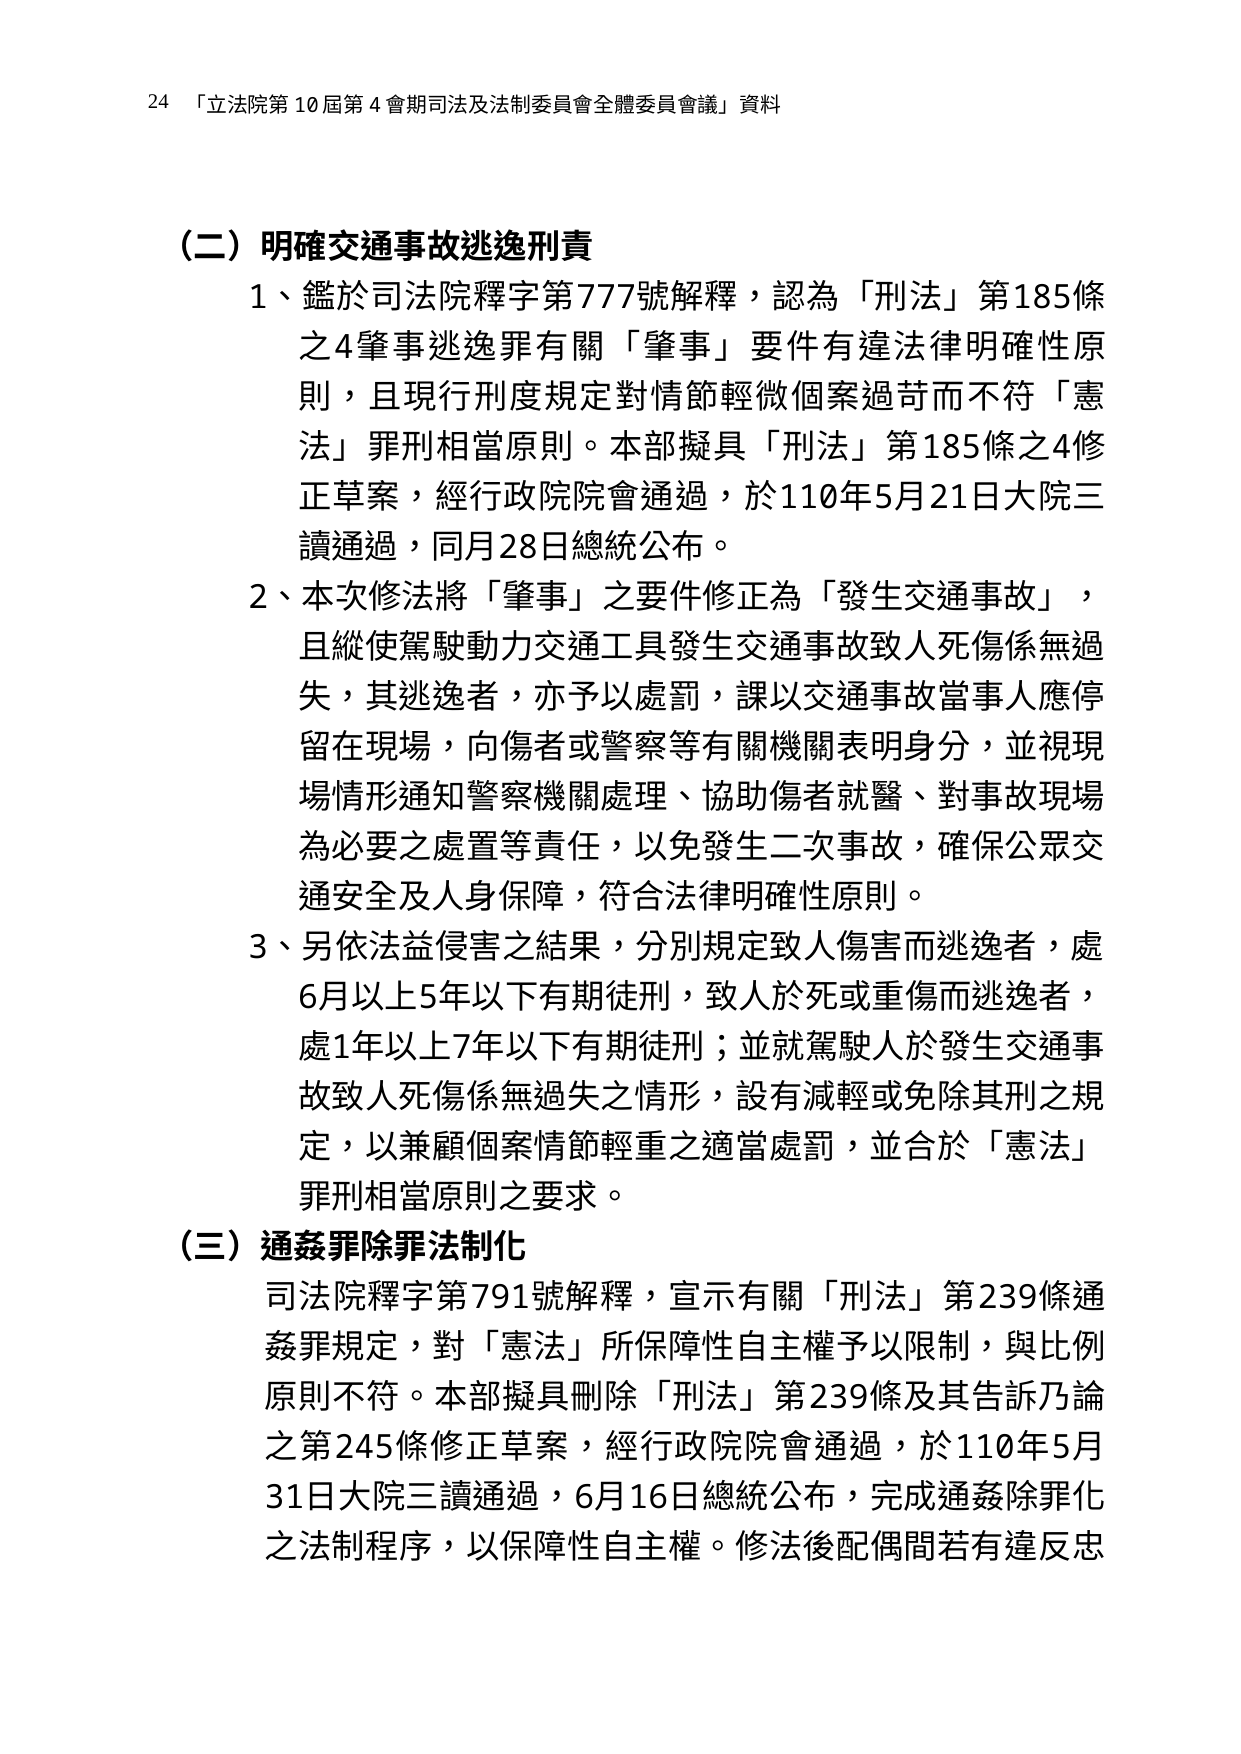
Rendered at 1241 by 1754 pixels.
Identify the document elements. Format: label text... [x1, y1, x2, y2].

text 司法院釋字第791號解釋，宣示有關「刑法」第239條通姦罪規定，對「憲法」所保障性自主權予以限制，與比例原則不符。本部擬具刪除「刑法」第239條及其告訴乃論之第245條修正草案，經行政院院會通過，於110年5月31日大院三讀通過，6月16日總統公布，完成通姦除罪化之法制程序，以保障性自主權。修法後配偶間若有違反忠 [264, 1269, 1106, 1569]
text （二）明確交通事故逃逸刑責 [160, 219, 1106, 269]
text 2、本次修法將「肇事」之要件修正為「發生交通事故」，且縱使駕駛動力交通工具發生交通事故致人死傷係無過失，其逃逸者，亦予以處罰，課以交通事故當事人應停留在現場，向傷者或警察等有關機關表明身分，並視現場情形通知警察機關處理、協助傷者就醫、對事故現場為必要之處置等責任，以免發生二次事故，確保公眾交通安全及人身保障，符合法律明確性原則。 [248, 569, 1106, 919]
text 3、另依法益侵害之結果，分別規定致人傷害而逃逸者，處6月以上5年以下有期徒刑，致人於死或重傷而逃逸者，處1年以上7年以下有期徒刑；並就駕駛人於發生交通事故致人死傷係無過失之情形，設有減輕或免除其刑之規定，以兼顧個案情節輕重之適當處罰，並合於「憲法」罪刑相當原則之要求。 [248, 919, 1106, 1219]
text （三）通姦罪除罪法制化 [160, 1219, 1106, 1269]
text 1、鑑於司法院釋字第777號解釋，認為「刑法」第185條之4肇事逃逸罪有關「肇事」要件有違法律明確性原則，且現行刑度規定對情節輕微個案過苛而不符「憲法」罪刑相當原則。本部擬具「刑法」第185條之4修正草案，經行政院院會通過，於110年5月21日大院三讀通過，同月28日總統公布。 [248, 269, 1106, 569]
